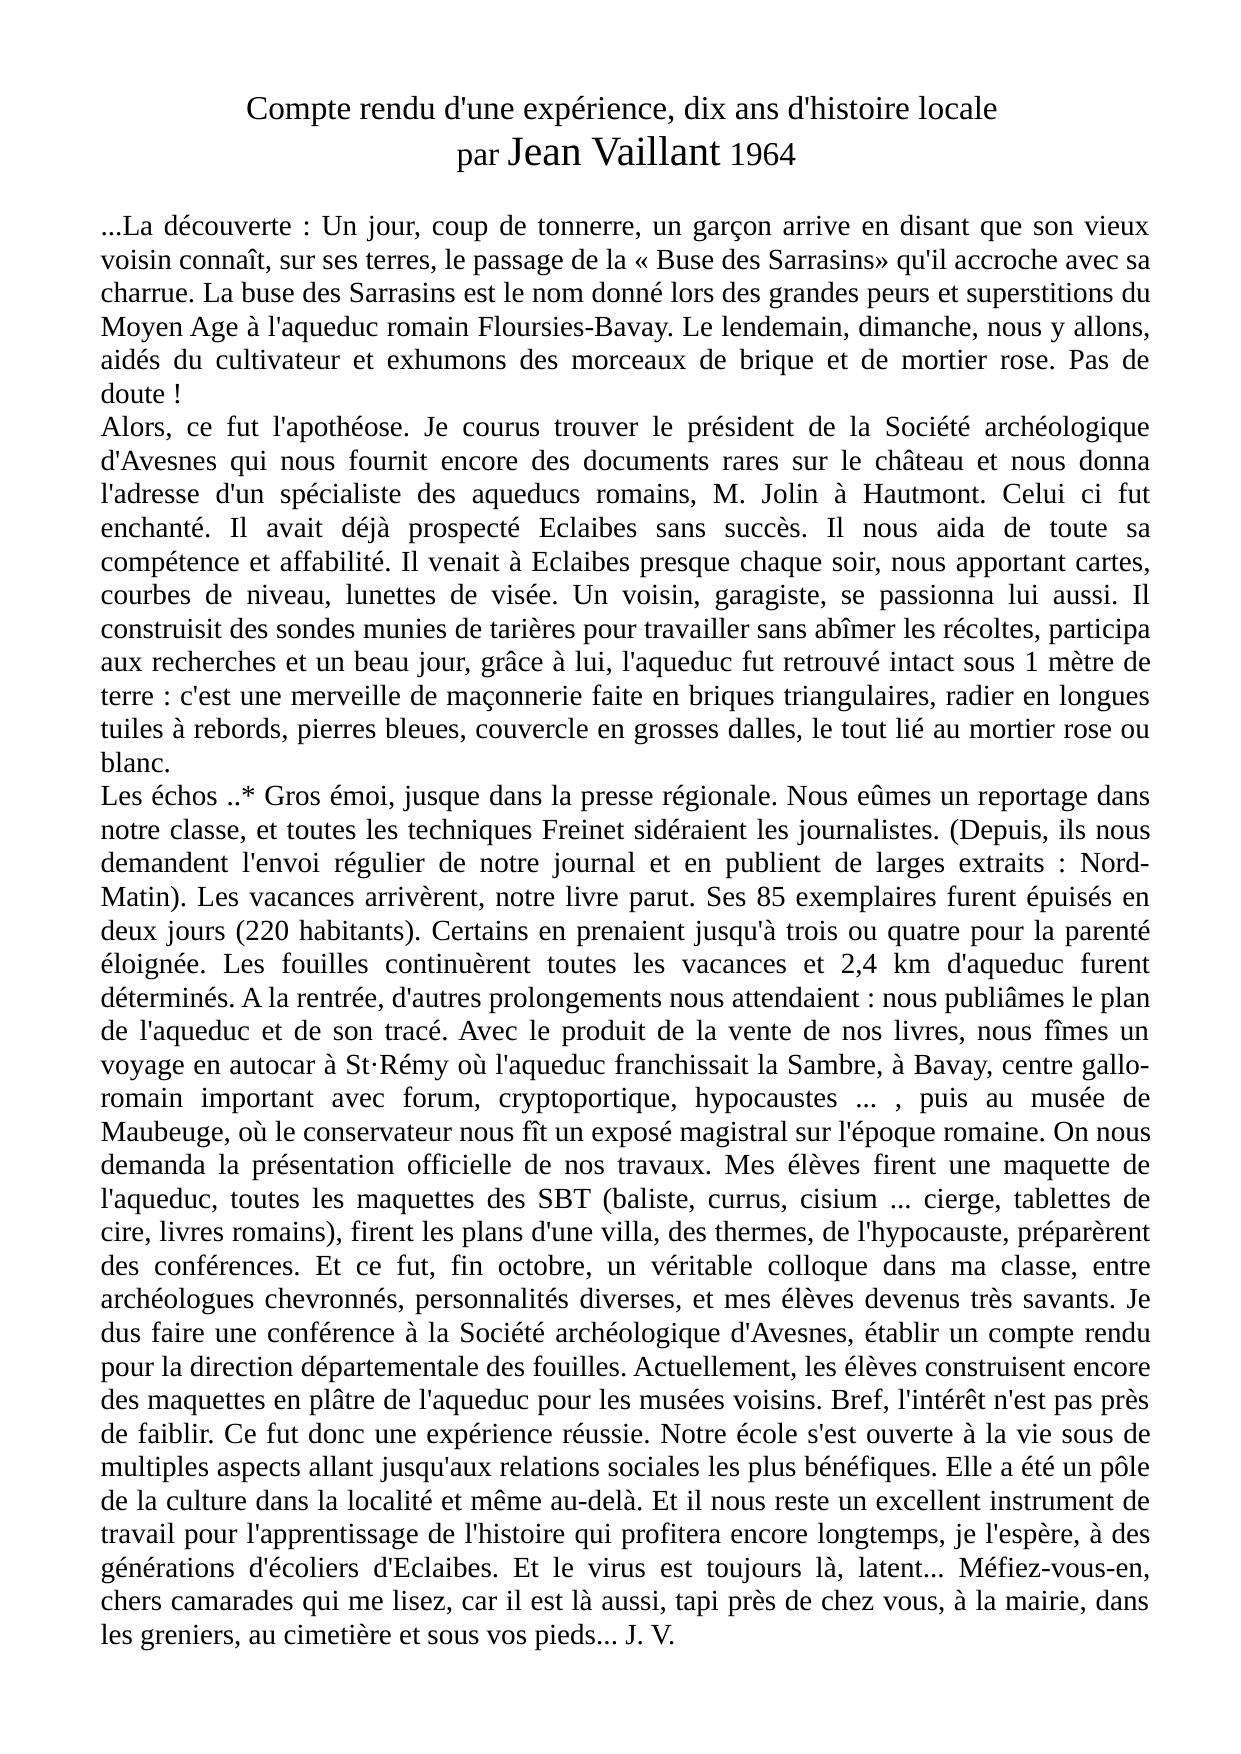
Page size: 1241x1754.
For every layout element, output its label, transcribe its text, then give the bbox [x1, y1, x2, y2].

text Compte rendu d'une expérience, dix ans d'histoire locale [100, 88, 1152, 127]
text Les échos ..* Gros émoi, jusque dans la presse régionale. Nous eûmes un reportage dans notre classe, et toutes les techniques Freinet sidéraient les journalistes. (Depuis, ils nous demandent l'envoi régulier de notre journal et en publient de larges extraits : Nord-Matin). Les vacances arrivèrent, notre livre parut. Ses 85 exemplaires furent épuisés en deux jours (220 habitants). Certains en prenaient jusqu'à trois ou quatre pour la parenté éloignée. Les fouilles continuèrent toutes les vacances et 2,4 km d'aqueduc furent déterminés. A la rentrée, d'autres prolongements nous attendaient : nous publiâmes le plan de l'aqueduc et de son tracé. Avec le produit de la vente de nos livres, nous fîmes un voyage en autocar à St·Rémy où l'aqueduc franchissait la Sambre, à Bavay, centre gallo-romain important avec forum, cryptoportique, hypocaustes ... , puis au musée de Maubeuge, où le conservateur nous fît un exposé magistral sur l'époque romaine. On nous demanda la présentation officielle de nos travaux. Mes élèves firent une maquette de l'aqueduc, toutes les maquettes des SBT (baliste, currus, cisium ... cierge, tablettes de cire, livres romains), firent les plans d'une villa, des thermes, de l'hypocauste, préparèrent des conférences. Et ce fut, fin octobre, un véritable colloque dans ma classe, entre archéologues chevronnés, personnalités diverses, et mes élèves devenus très savants. Je dus faire une conférence à la Société archéologique d'Avesnes, établir un compte rendu pour la direction départementale des fouilles. Actuellement, les élèves construisent encore des maquettes en plâtre de l'aqueduc pour les musées voisins. Bref, l'intérêt n'est pas près de faiblir. Ce fut donc une expérience réussie. Notre école s'est ouverte à la vie sous de multiples aspects allant jusqu'aux relations sociales les plus bénéfiques. Elle a été un pôle de la culture dans la localité et même au-delà. Et il nous reste un excellent instrument de travail pour l'apprentissage de l'histoire qui profitera encore longtemps, je l'espère, à des générations d'écoliers d'Eclaibes. Et le virus est toujours là, latent... Méfiez-vous-en, chers camarades qui me lisez, car il est là aussi, tapi près de chez vous, à la mairie, dans les greniers, au cimetière et sous vos pieds... J. V. [100, 778, 1152, 1651]
text Alors, ce fut l'apothéose. Je courus trouver le président de la Société archéologique d'Avesnes qui nous fournit encore des documents rares sur le château et nous donna l'adresse d'un spécialiste des aqueducs romains, M. Jolin à Hautmont. Celui ci fut enchanté. Il avait déjà prospecté Eclaibes sans succès. Il nous aida de toute sa compétence et affabilité. Il venait à Eclaibes presque chaque soir, nous apportant cartes, courbes de niveau, lunettes de visée. Un voisin, garagiste, se passionna lui aussi. Il construisit des sondes munies de tarières pour travailler sans abîmer les récoltes, participa aux recherches et un beau jour, grâce à lui, l'aqueduc fut retrouvé intact sous 1 mètre de terre : c'est une merveille de maçonnerie faite en briques triangulaires, radier en longues tuiles à rebords, pierres bleues, couvercle en grosses dalles, le tout lié au mortier rose ou blanc. [100, 409, 1152, 778]
text par Jean Vaillant 1964 [100, 127, 1152, 175]
text ...La découverte : Un jour, coup de tonnerre, un garçon arrive en disant que son vieux voisin connaît, sur ses terres, le passage de la « Buse des Sarrasins» qu'il accroche avec sa charrue. La buse des Sarrasins est le nom donné lors des grandes peurs et superstitions du Moyen Age à l'aqueduc romain Floursies-Bavay. Le lendemain, dimanche, nous y allons, aidés du cultivateur et exhumons des morceaux de brique et de mortier rose. Pas de doute ! [100, 208, 1152, 409]
